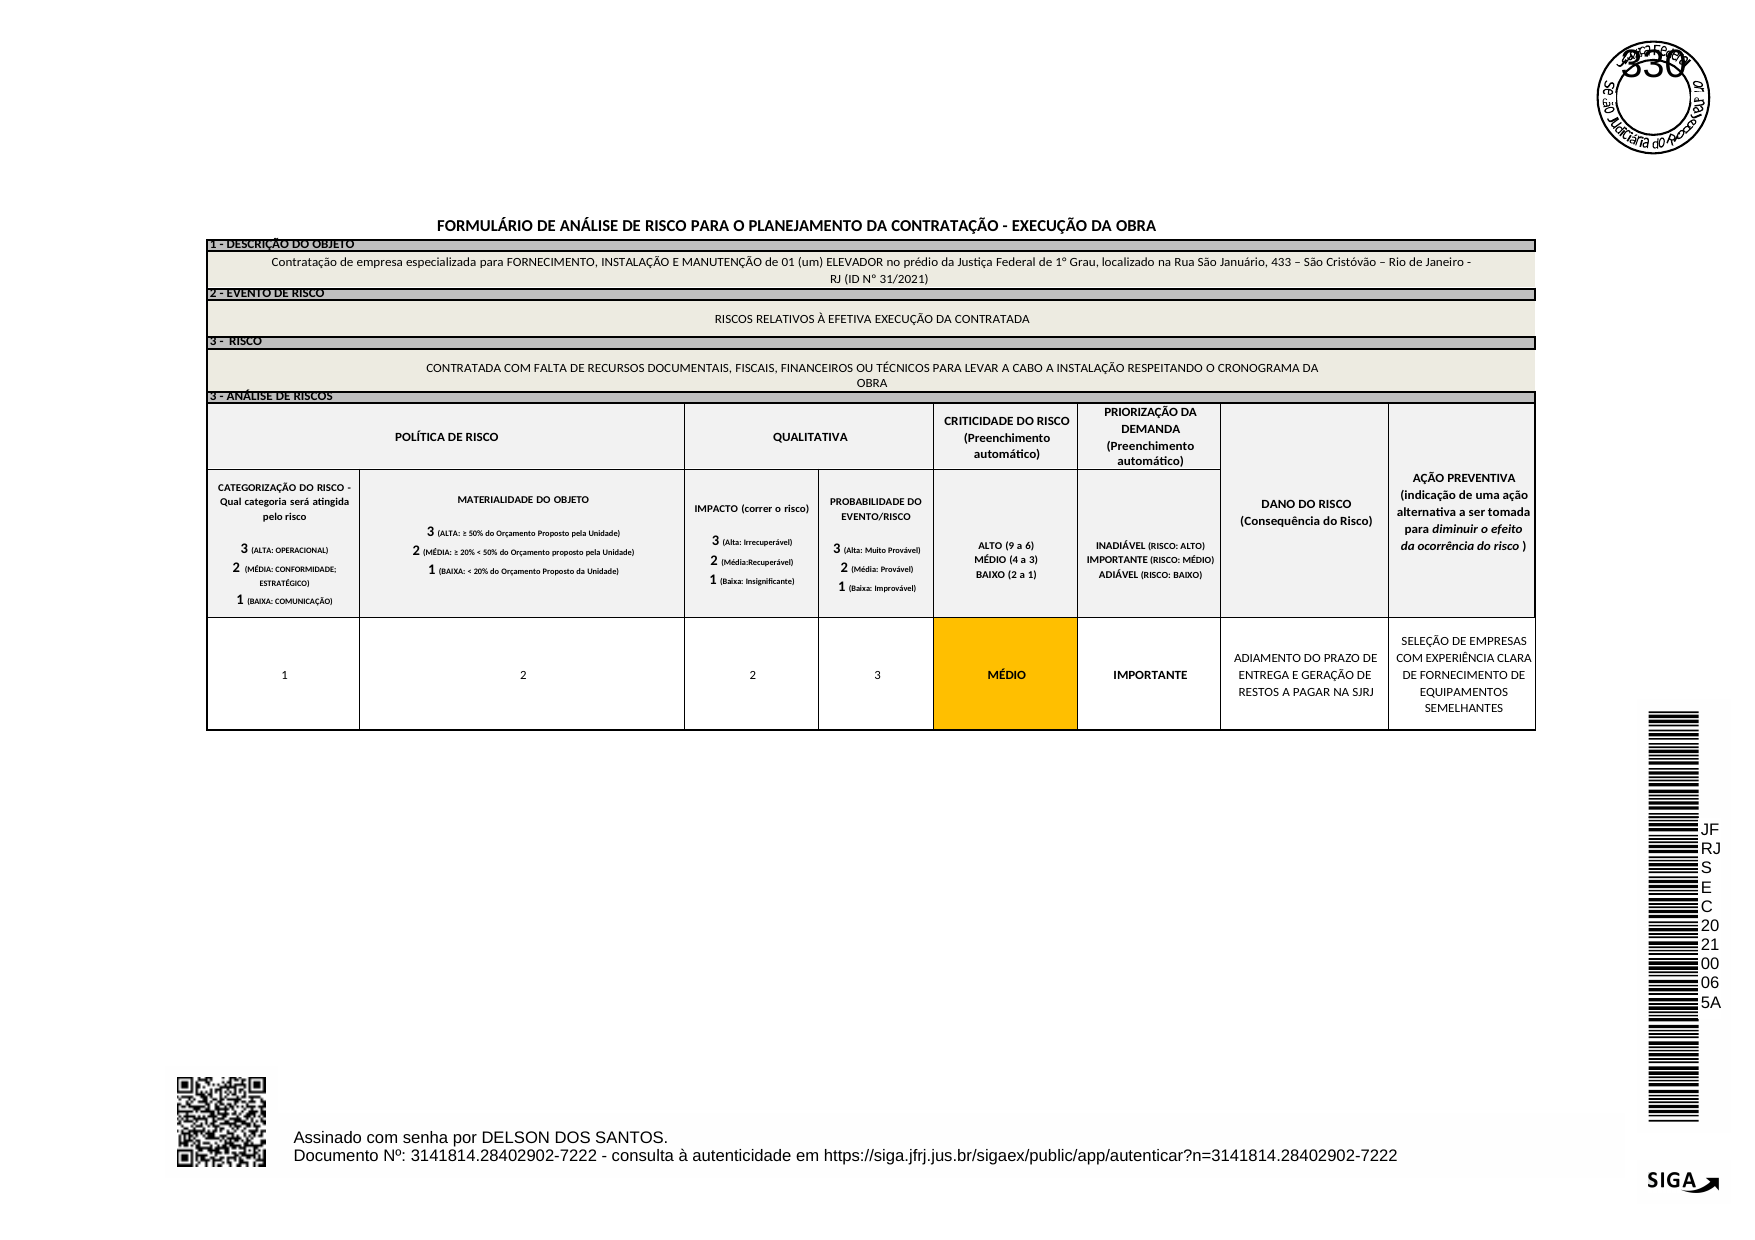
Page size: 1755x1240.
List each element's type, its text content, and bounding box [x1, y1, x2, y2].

table_cell IMPORTANTE [1078, 618, 1220, 729]
table_cell MÉDIO [934, 618, 1077, 729]
table_cell SELEÇÃO DE EMPRESAS COM EXPERIÊNCIA CLARA DE FORNECIMENTO DE EQUIPAMENTOS SEMELHANTES [1389, 618, 1535, 729]
table_cell RISCOS RELATIVOS À EFETIVA EXECUÇÃO DA CONTRATADA [208, 301, 1535, 336]
table_header 1 - DESCRIÇÃO DO OBJETO [267, 241, 1534, 250]
table_cell QUALITATIVA [685, 404, 933, 468]
table_cell ALTO (9 a 6) MÉDIO (4 a 3) BAIXO (2 a 1) [934, 470, 1077, 617]
table_cell AÇÃO PREVENTIVA (indicação de uma ação alternativa a ser tomada para diminuir o efeito da ocorrência do risco ) [1389, 404, 1534, 617]
text e [1693, 93, 1707, 102]
table_cell ADIAMENTO DO PRAZO DE ENTREGA E GERAÇÃO DE RESTOS A PAGAR NA SJRJ [1221, 618, 1388, 729]
table_cell IMPACTO (correr o risco) 3 (Alta: Irrecuperável) 2 (Média:Recuperável) 1 (Baixa: Insignificante) [685, 470, 818, 617]
text ç [1602, 95, 1616, 102]
table_cell DANO DO RISCO (Consequência do Risco) [1221, 404, 1388, 617]
table_cell 2 [360, 618, 684, 729]
table_cell PRIORIZAÇÃO DA DEMANDA (Preenchimento automático) [1078, 404, 1220, 468]
table_cell 2 - EVENTO DE RISCO [208, 290, 1534, 299]
table_cell CONTRATADA COM FALTA DE RECURSOS DOCUMENTAIS, FISCAIS, FINANCEIROS OU TÉCNICOS PARA LEVAR A CABO A INSTALAÇÃO RESPEITANDO O CRONOGRAMA DA OBRA [208, 350, 1535, 391]
table_cell CRITICIDADE DO RISCO (Preenchimento automático) [934, 404, 1077, 468]
table_header 1 - DESCRIÇÃO DO OBJETO [208, 241, 268, 250]
table_cell Contratação de empresa especializada para FORNECIMENTO, INSTALAÇÃO E MANUTENÇÃO de 01 (um) ELEVADOR no prédio da Justiça Federal de 1° Grau, localizado na Rua São Januário, 433 – São Cristóvão – Rio de Janeiro - RJ (ID Nº 31/2021) [208, 252, 1535, 287]
table_cell INADIÁVEL (RISCO: ALTO) IMPORTANTE (RISCO: MÉDIO) ADIÁVEL (RISCO: BAIXO) [1078, 470, 1220, 617]
table_cell 1 [208, 618, 359, 729]
table_cell 2 [685, 618, 818, 729]
table_cell CATEGORIZAÇÃO DO RISCO - Qual categoria será atingida pelo risco 3 (ALTA: OPERACIONAL) 2 (MÉDIA: CONFORMIDADE; ESTRATÉGICO) 1 (BAIXA: COMUNICAÇÃO) [208, 470, 359, 617]
table_cell 3 [819, 618, 933, 729]
table_cell 3 - ANÁLISE DE RISCOS [208, 393, 1534, 402]
table_cell 3 - RISCO [208, 338, 1534, 348]
text FORMULÁRIO DE ANÁLISE DE RISCO PARA O PLANEJAMENTO DA CONTRATAÇÃO - EXECUÇÃO DA OBRA [437, 215, 1723, 235]
table_cell PROBABILIDADE DO EVENTO/RISCO 3 (Alta: Muito Provável) 2 (Média: Provável) 1 (Baixa: Improvável) [819, 470, 933, 617]
table_cell POLÍTICA DE RISCO [208, 404, 684, 468]
table_cell MATERIALIDADE DO OBJETO 3 (ALTA: ≥ 50% do Orçamento Proposto pela Unidade) 2 (MÉDIA: ≥ 20% < 50% do Orçamento proposto pela Unidade) 1 (BAIXA: < 20% do Orçamento Proposto da Unidade) [360, 470, 684, 617]
text JFRJSEC202100065A [1701, 820, 1721, 1012]
